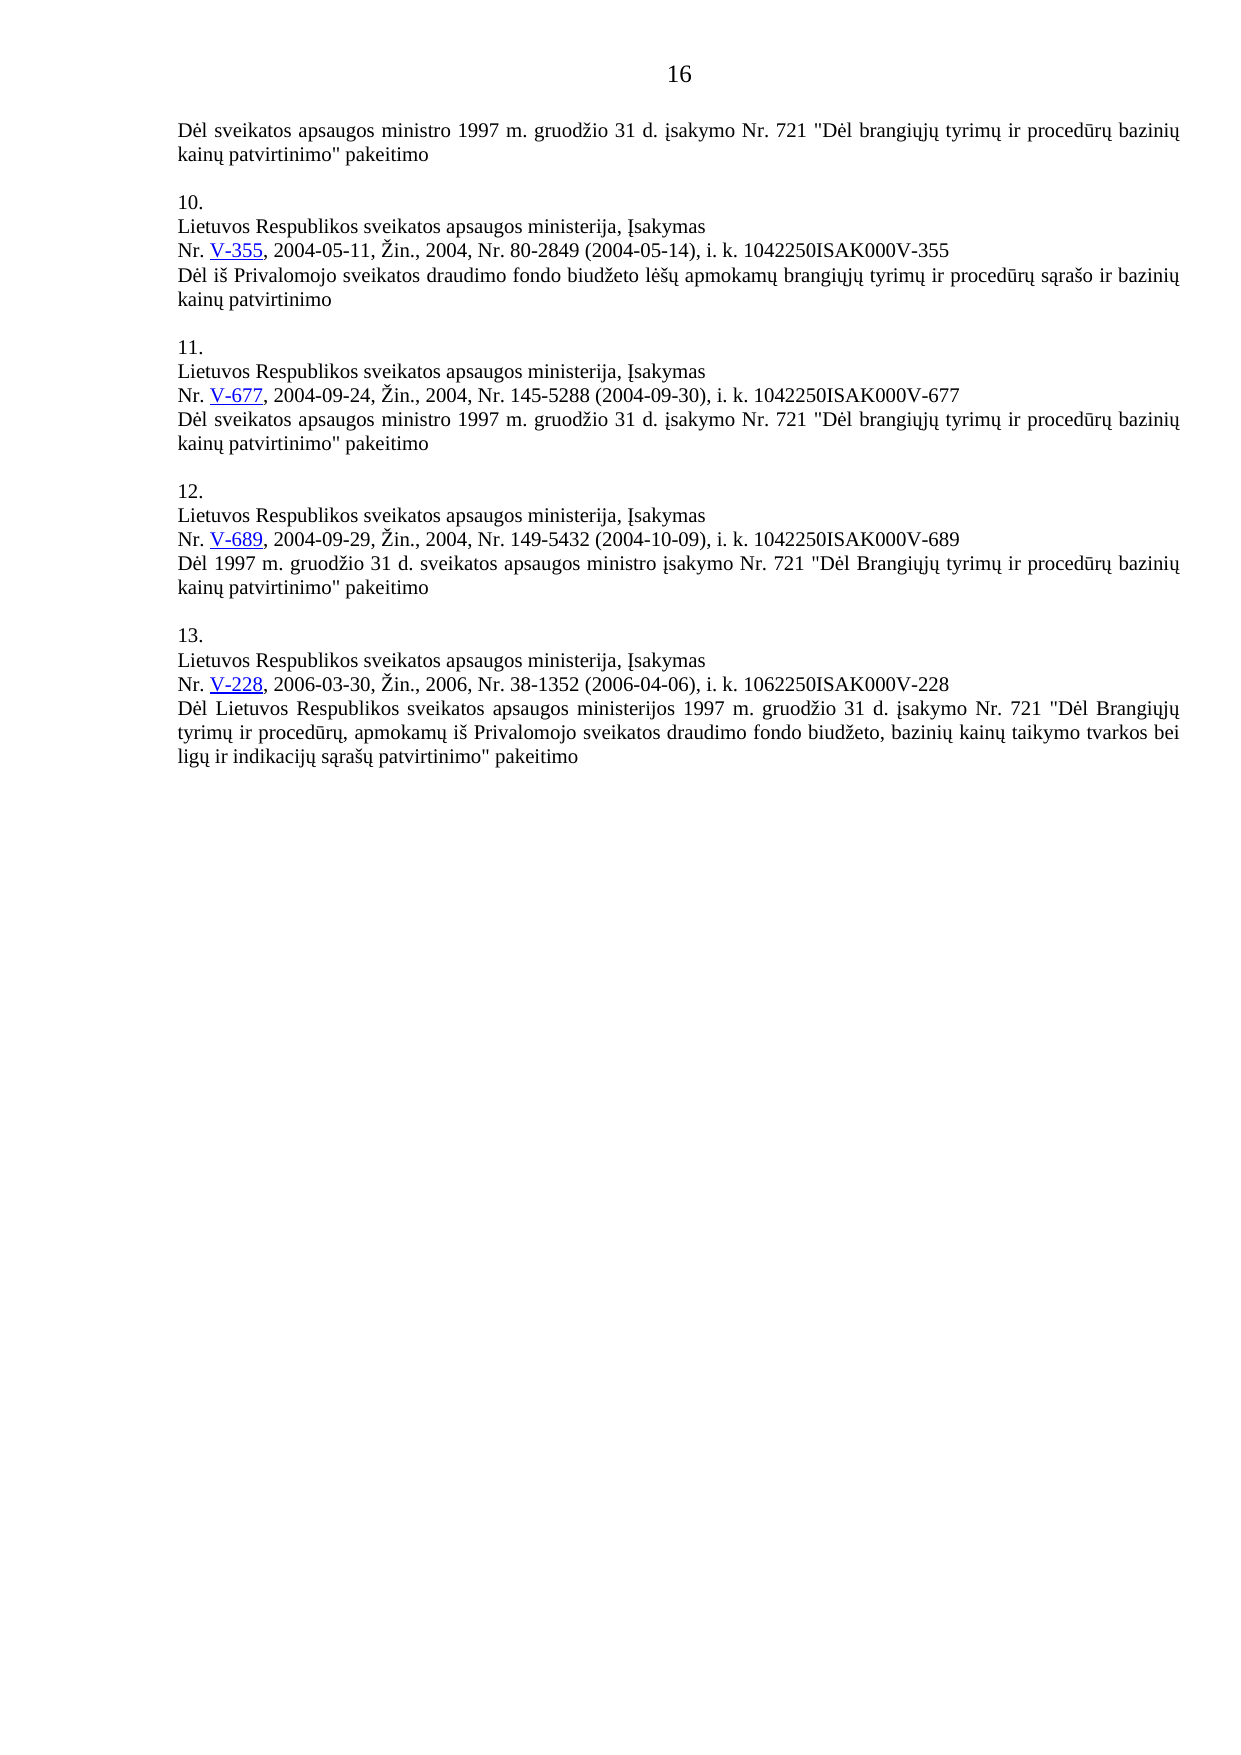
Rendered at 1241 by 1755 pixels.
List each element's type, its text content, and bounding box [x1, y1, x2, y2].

text Dėl iš Privalomojo sveikatos draudimo fondo biudžeto lėšų apmokamų brangiųjų tyrimų ir procedūrų sąrašo ir bazinių kainų patvirtinimo [177, 262, 1181, 311]
text Nr. V-355, 2004-05-11, Žin., 2004, Nr. 80-2849 (2004-05-14), i. k. 1042250ISAK000V-355 [177, 238, 1181, 262]
text Nr. V-677, 2004-09-24, Žin., 2004, Nr. 145-5288 (2004-09-30), i. k. 1042250ISAK000V-677 [177, 383, 1181, 407]
text Lietuvos Respublikos sveikatos apsaugos ministerija, Įsakymas [177, 359, 1181, 383]
text Dėl sveikatos apsaugos ministro 1997 m. gruodžio 31 d. įsakymo Nr. 721 "Dėl brangiųjų tyrimų ir procedūrų bazinių kainų patvirtinimo" pakeitimo [177, 407, 1181, 455]
text 10. [177, 190, 1181, 214]
text Lietuvos Respublikos sveikatos apsaugos ministerija, Įsakymas [177, 503, 1181, 527]
text Dėl 1997 m. gruodžio 31 d. sveikatos apsaugos ministro įsakymo Nr. 721 "Dėl Brangiųjų tyrimų ir procedūrų bazinių kainų patvirtinimo" pakeitimo [177, 551, 1181, 599]
text Nr. V-689, 2004-09-29, Žin., 2004, Nr. 149-5432 (2004-10-09), i. k. 1042250ISAK000V-689 [177, 527, 1181, 551]
text 13. [177, 623, 1181, 647]
text 12. [177, 479, 1181, 503]
text Lietuvos Respublikos sveikatos apsaugos ministerija, Įsakymas [177, 647, 1181, 672]
text Dėl sveikatos apsaugos ministro 1997 m. gruodžio 31 d. įsakymo Nr. 721 "Dėl brangiųjų tyrimų ir procedūrų bazinių kainų patvirtinimo" pakeitimo [177, 118, 1181, 166]
text 11. [177, 335, 1181, 359]
text Dėl Lietuvos Respublikos sveikatos apsaugos ministerijos 1997 m. gruodžio 31 d. įsakymo Nr. 721 "Dėl Brangiųjų tyrimų ir procedūrų, apmokamų iš Privalomojo sveikatos draudimo fondo biudžeto, bazinių kainų taikymo tvarkos bei ligų ir indikacijų sąrašų patvirtinimo" pakeitimo [177, 696, 1181, 768]
text Nr. V-228, 2006-03-30, Žin., 2006, Nr. 38-1352 (2006-04-06), i. k. 1062250ISAK000V-228 [177, 672, 1181, 696]
text Lietuvos Respublikos sveikatos apsaugos ministerija, Įsakymas [177, 214, 1181, 238]
